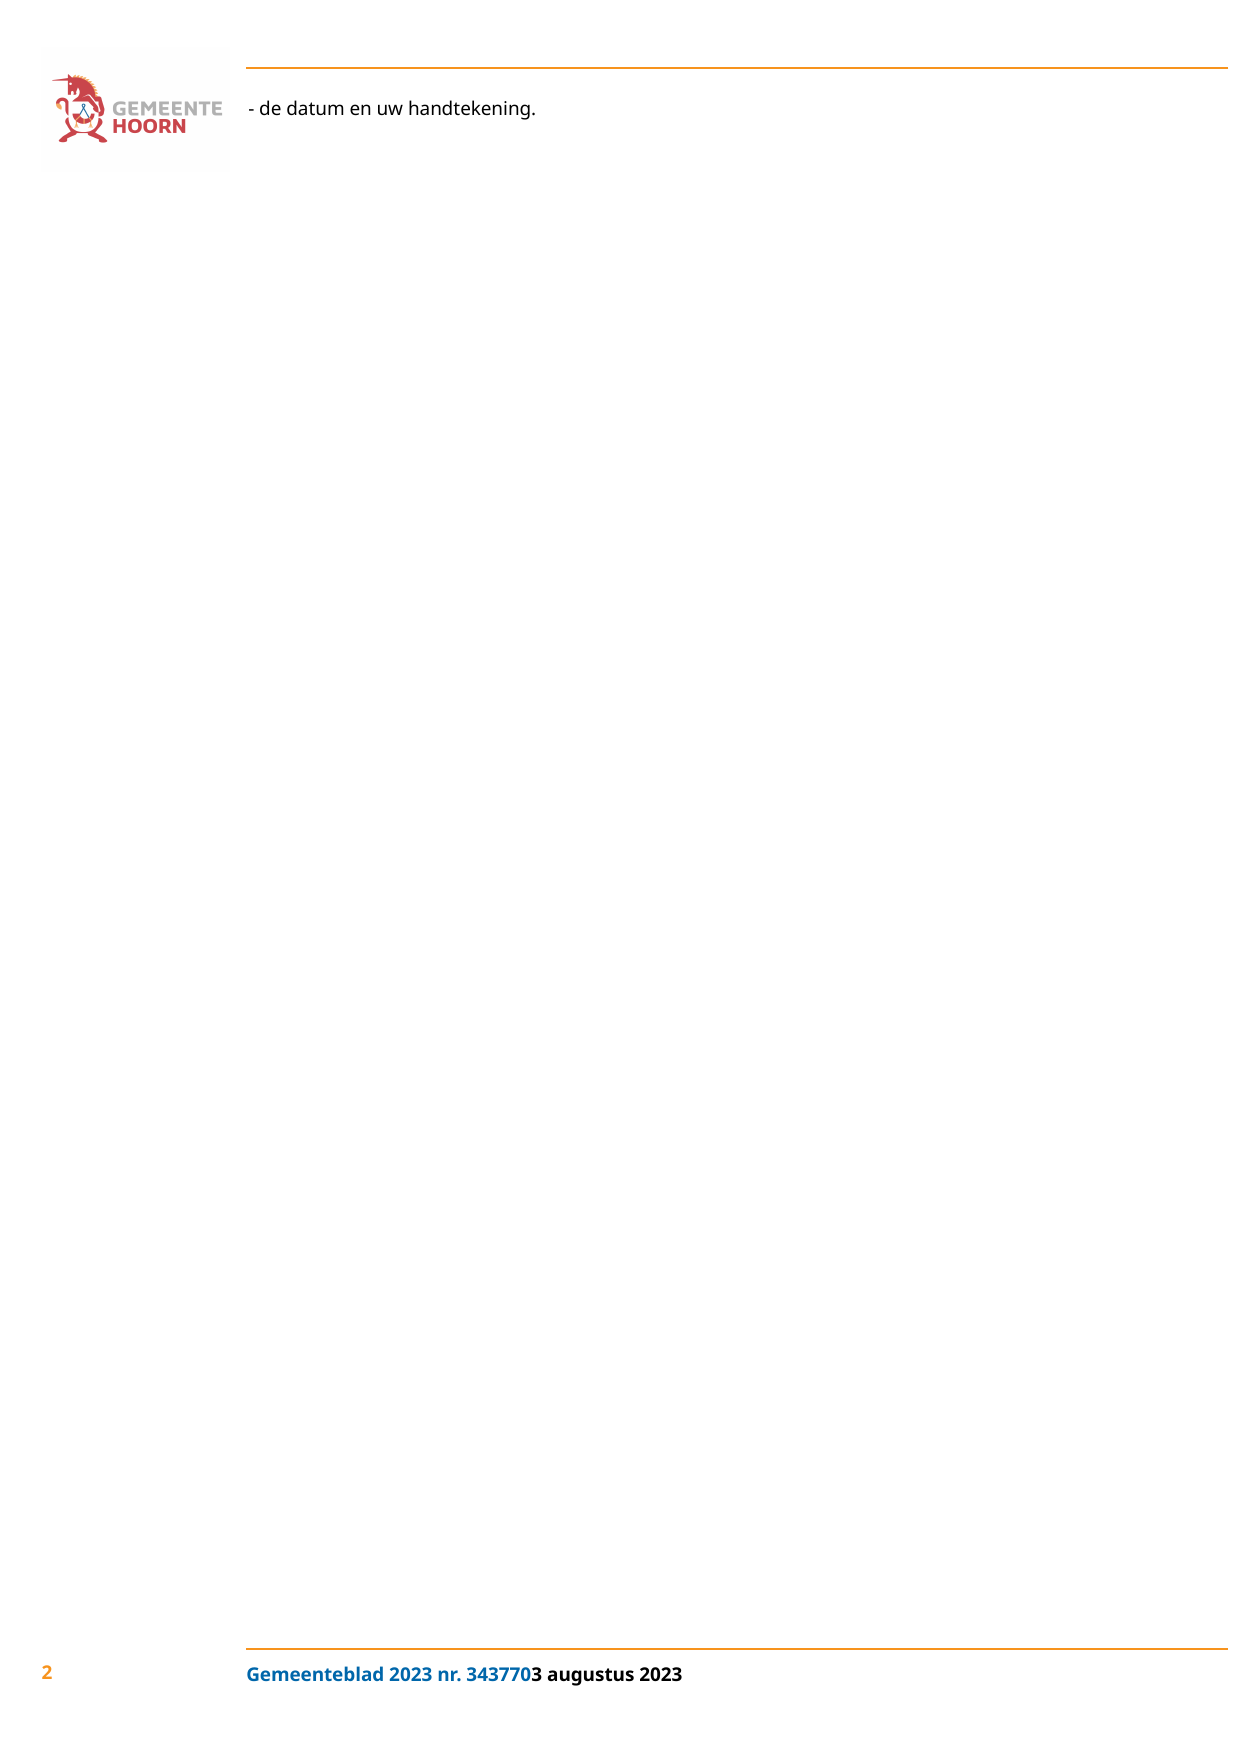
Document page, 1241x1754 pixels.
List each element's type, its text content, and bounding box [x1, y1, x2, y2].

text - de datum en uw handtekening. [248, 95, 1152, 121]
picture [41, 47, 231, 172]
